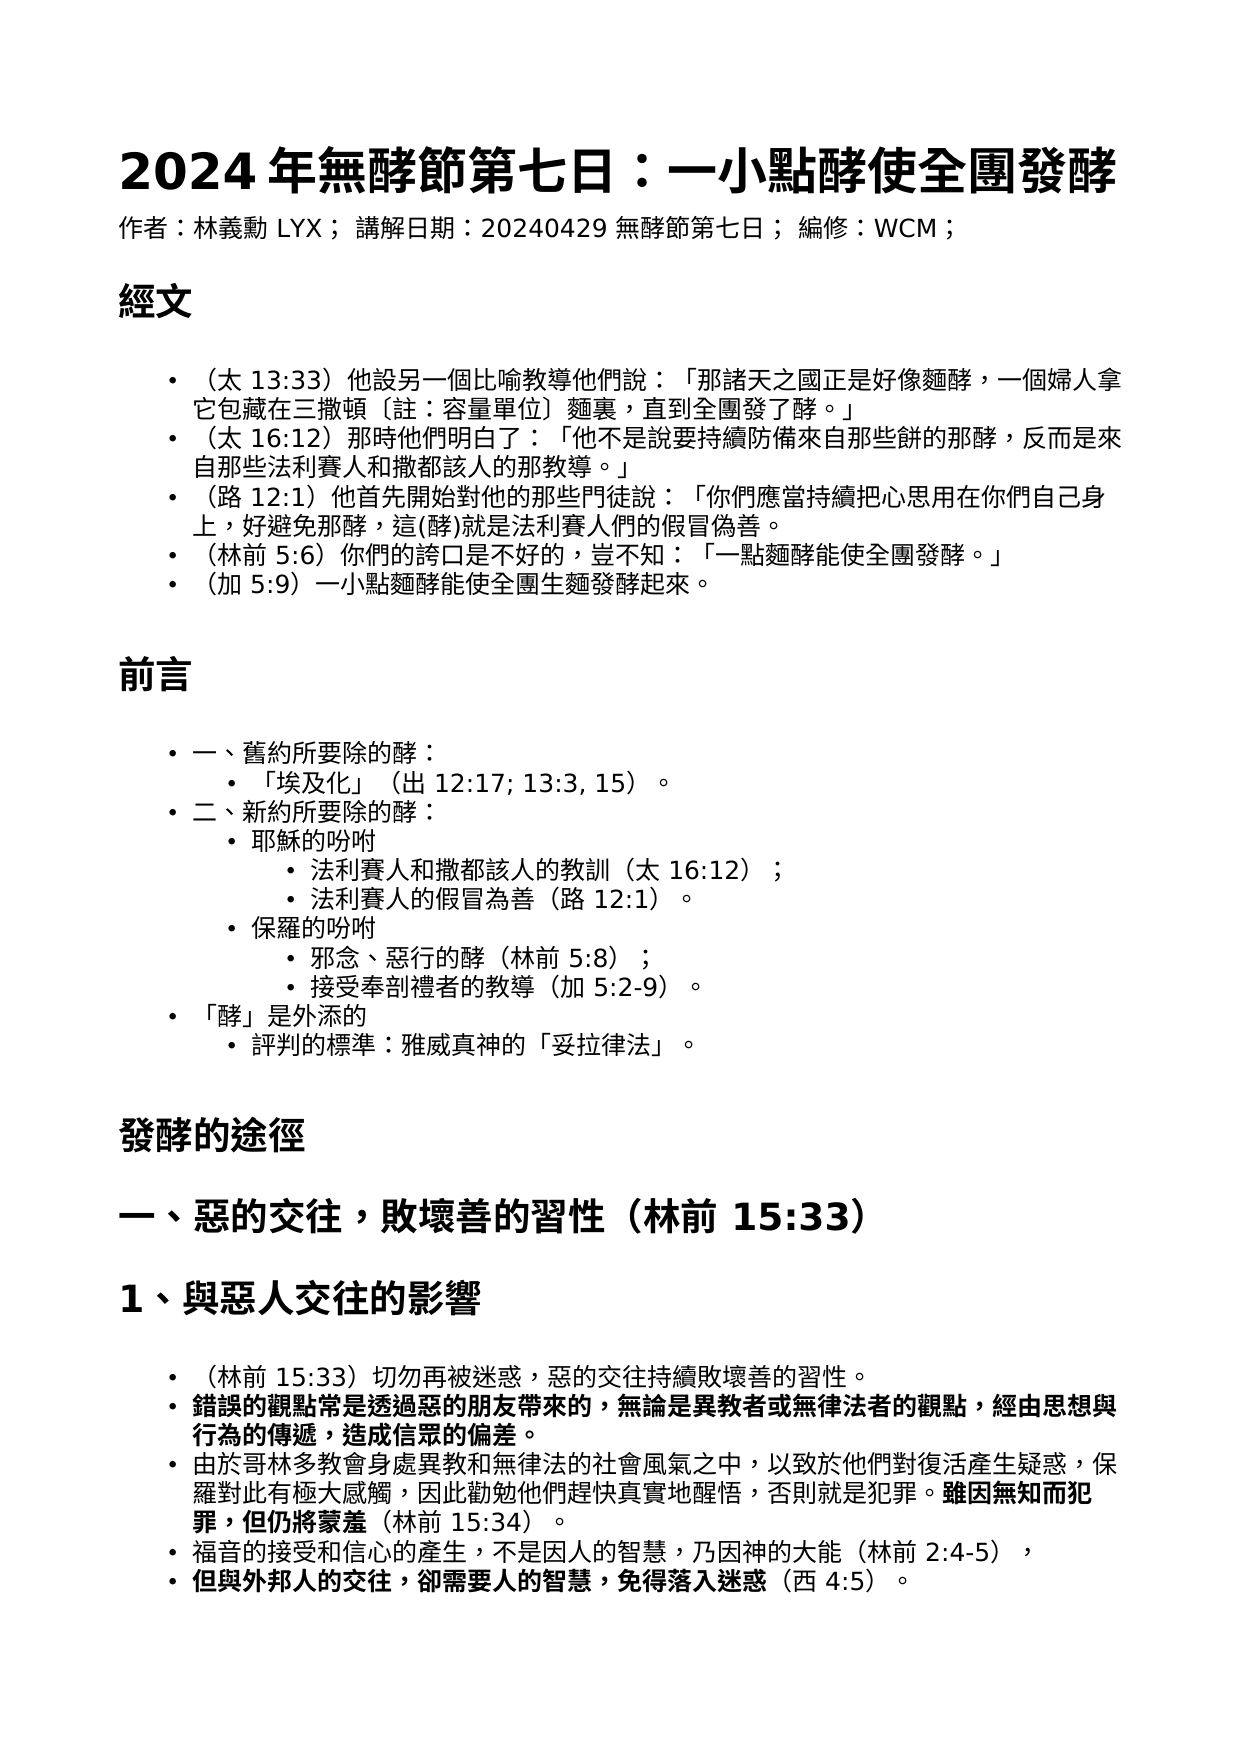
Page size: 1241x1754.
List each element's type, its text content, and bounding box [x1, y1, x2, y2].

list 法利賽人的假冒為善（路 12:1）。 [295, 885, 1122, 914]
list 福音的接受和信心的產生，不是因人的智慧，乃因神的大能（林前 2:4-5）， [177, 1538, 1122, 1567]
list （太 13:33）他設另一個比喻教導他們說：「那諸天之國正是好像麵酵，一個婦人拿它包藏在三撒頓〔註：容量單位〕麵裏，直到全團發了酵。」 [177, 366, 1122, 424]
list 一、舊約所要除的酵： [177, 739, 1122, 769]
list 耶穌的吩咐 [236, 827, 1122, 856]
subtitle 發酵的途徑 [118, 1115, 1122, 1158]
list （路 12:1）他首先開始對他的那些門徒說：「你們應當持續把心思用在你們自己身上，好避免那酵，這(酵)就是法利賽人們的假冒偽善。 [177, 483, 1122, 541]
list 法利賽人和撒都該人的教訓（太 16:12）； [295, 856, 1122, 885]
list 但與外邦人的交往，卻需要人的智慧，免得落入迷惑（西 4:5）。 [177, 1567, 1122, 1596]
list 邪念、惡行的酵（林前 5:8）； [295, 944, 1122, 973]
list 「埃及化」（出 12:17; 13:3, 15）。 [236, 769, 1122, 798]
list 二、新約所要除的酵： [177, 798, 1122, 827]
list （林前 5:6）你們的誇口是不好的，豈不知：「一點麵酵能使全團發酵。」 [177, 541, 1122, 570]
subtitle 2024年無酵節第七日：一小點酵使全團發酵 [118, 143, 1122, 201]
list （林前 15:33）切勿再被迷惑，惡的交往持續敗壞善的習性。 [177, 1363, 1122, 1392]
list （加 5:9）一小點麵酵能使全團生麵發酵起來。 [177, 570, 1122, 599]
text 作者：林義勳 LYX； 講解日期：20240429 無酵節第七日； 編修：WCM； [118, 214, 1122, 243]
subtitle 1、與惡人交往的影響 [118, 1277, 1122, 1321]
list 評判的標準：雅威真神的「妥拉律法」。 [236, 1031, 1122, 1060]
subtitle 經文 [118, 281, 1122, 324]
list 由於哥林多教會身處異教和無律法的社會風氣之中，以致於他們對復活產生疑惑，保羅對此有極大感觸，因此勸勉他們趕快真實地醒悟，否則就是犯罪。雖因無知而犯罪，但仍將蒙羞（林前 15:34）。 [177, 1450, 1122, 1538]
subtitle 前言 [118, 654, 1122, 698]
list 「酵」是外添的 [177, 1002, 1122, 1031]
subtitle 一、惡的交往，敗壞善的習性（林前 15:33） [118, 1196, 1122, 1240]
list 保羅的吩咐 [236, 914, 1122, 944]
list 錯誤的觀點常是透過惡的朋友帶來的，無論是異教者或無律法者的觀點，經由思想與行為的傳遞，造成信眾的偏差。 [177, 1392, 1122, 1450]
list 接受奉剖禮者的教導（加 5:2-9）。 [295, 973, 1122, 1002]
list （太 16:12）那時他們明白了：「他不是說要持續防備來自那些餅的那酵，反而是來自那些法利賽人和撒都該人的那教導。」 [177, 424, 1122, 483]
